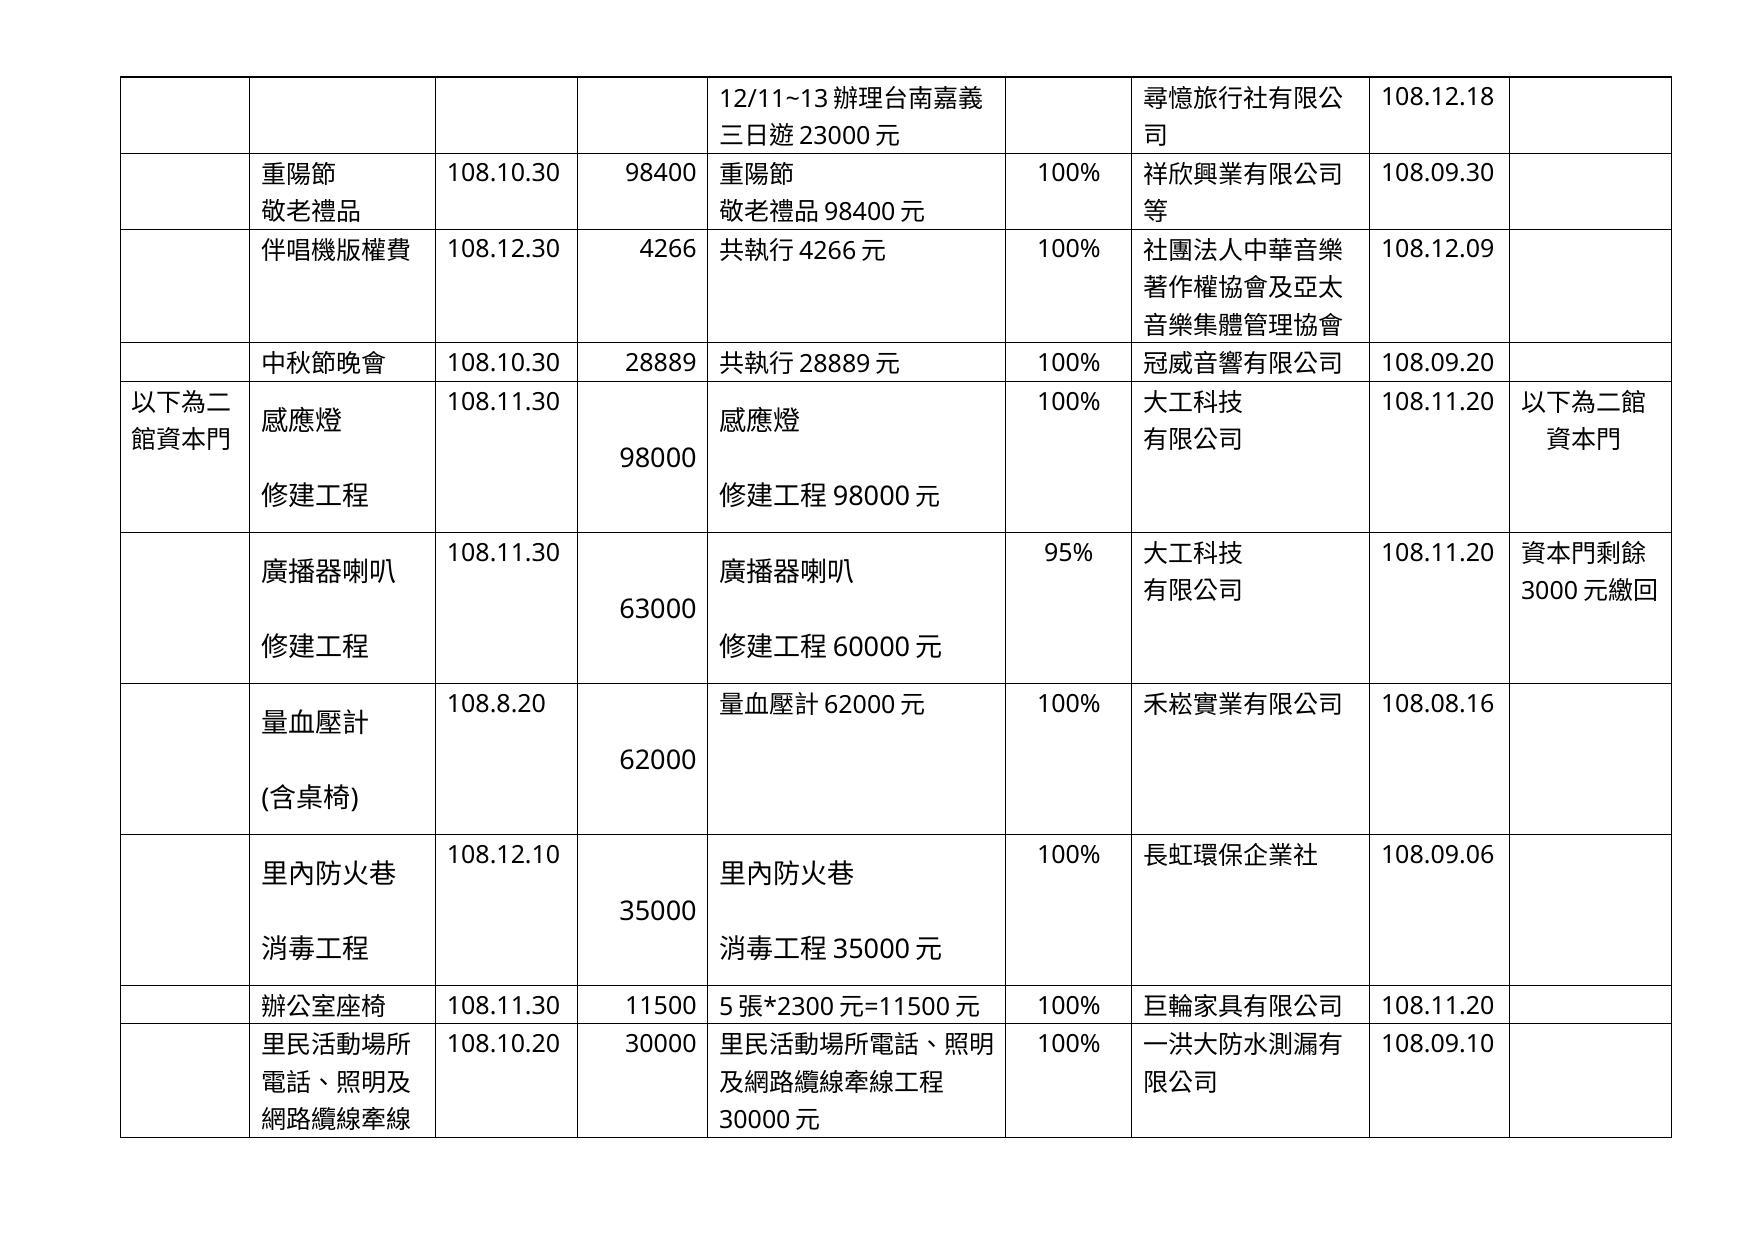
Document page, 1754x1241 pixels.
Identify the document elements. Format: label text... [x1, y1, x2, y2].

table_cell 108.11.20 [1370, 986, 1509, 1023]
table_cell [121, 154, 249, 228]
table_cell 100% [1006, 835, 1131, 985]
table_cell 108.11.20 [1370, 382, 1509, 532]
table_cell 以下為二館資本門 [121, 382, 249, 532]
table_cell 100% [1006, 986, 1131, 1023]
table_cell 95% [1006, 533, 1131, 683]
table_cell 12/11~13辦理台南嘉義 三日遊23000元 [708, 78, 1005, 152]
table_cell [578, 78, 707, 152]
table_cell 108.12.09 [1370, 230, 1509, 342]
table_cell [121, 230, 249, 342]
table_cell 廣播器喇叭 修建工程 [250, 533, 435, 683]
table_cell 108.10.30 [436, 154, 577, 228]
table_cell 30000 [578, 1024, 707, 1137]
table_cell 108.08.16 [1370, 684, 1509, 834]
table_cell 100% [1006, 154, 1131, 228]
table_cell 108.12.18 [1370, 78, 1509, 152]
table_cell [121, 78, 249, 152]
table_cell 11500 [578, 986, 707, 1023]
table_cell 中秋節晚會 [250, 343, 435, 381]
table_cell 108.09.06 [1370, 835, 1509, 985]
table_cell 冠威音響有限公司 [1132, 343, 1369, 381]
table_cell 祥欣興業有限公司等 [1132, 154, 1369, 228]
table_cell 5張*2300元=11500元 [708, 986, 1005, 1023]
table_cell 感應燈 修建工程98000元 [708, 382, 1005, 532]
table_cell 共執行4266元 [708, 230, 1005, 342]
table_cell 以下為二館 資本門 [1510, 382, 1671, 532]
table_cell 100% [1006, 684, 1131, 834]
table_cell 資本門剩餘3000元繳回 [1510, 533, 1671, 683]
table_cell 廣播器喇叭 修建工程60000元 [708, 533, 1005, 683]
table_cell [121, 835, 249, 985]
table_cell [250, 78, 435, 152]
table_cell 里民活動場所 電話、照明及 網路纜線牽線 [250, 1024, 435, 1137]
table_cell 社團法人中華音樂著作權協會及亞太音樂集體管理協會 [1132, 230, 1369, 342]
table_cell [1510, 343, 1671, 381]
table_cell 100% [1006, 230, 1131, 342]
table_cell [121, 1024, 249, 1137]
table_cell 共執行28889元 [708, 343, 1005, 381]
table_cell 108.12.10 [436, 835, 577, 985]
table_cell 62000 [578, 684, 707, 834]
table_cell [121, 684, 249, 834]
table_cell 108.11.30 [436, 533, 577, 683]
table_cell 100% [1006, 382, 1131, 532]
table_cell [1510, 1024, 1671, 1137]
table_cell [1510, 230, 1671, 342]
table_cell [1510, 78, 1671, 152]
table_cell 108.09.10 [1370, 1024, 1509, 1137]
table_cell 108.8.20 [436, 684, 577, 834]
table_cell 感應燈 修建工程 [250, 382, 435, 532]
table_cell [1510, 154, 1671, 228]
table_cell 量血壓計62000元 [708, 684, 1005, 834]
table_cell [1510, 835, 1671, 985]
table_cell 108.12.30 [436, 230, 577, 342]
table_cell 28889 [578, 343, 707, 381]
table_cell 100% [1006, 343, 1131, 381]
table_cell 伴唱機版權費 [250, 230, 435, 342]
table_cell 108.10.20 [436, 1024, 577, 1137]
table_cell [1006, 78, 1131, 152]
table_cell 108.09.20 [1370, 343, 1509, 381]
table_cell 108.11.30 [436, 986, 577, 1023]
table_cell 辦公室座椅 [250, 986, 435, 1023]
table_cell 100% [1006, 1024, 1131, 1137]
table_cell 重陽節 敬老禮品 [250, 154, 435, 228]
table_cell [1510, 684, 1671, 834]
table_cell 98400 [578, 154, 707, 228]
table_cell [121, 343, 249, 381]
table_cell 一洪大防水測漏有限公司 [1132, 1024, 1369, 1137]
table_cell [1510, 986, 1671, 1023]
table_cell 108.11.30 [436, 382, 577, 532]
table_cell 108.09.30 [1370, 154, 1509, 228]
table_cell 108.10.30 [436, 343, 577, 381]
table_cell 里內防火巷 消毒工程 [250, 835, 435, 985]
table_cell 里民活動場所電話、照明及網路纜線牽線工程30000元 [708, 1024, 1005, 1137]
table_cell 長虹環保企業社 [1132, 835, 1369, 985]
table_cell 量血壓計 (含桌椅) [250, 684, 435, 834]
table_cell [436, 78, 577, 152]
table_cell 巨輪家具有限公司 [1132, 986, 1369, 1023]
table_cell [121, 533, 249, 683]
table_cell 尋憶旅行社有限公司 [1132, 78, 1369, 152]
table_cell 禾崧實業有限公司 [1132, 684, 1369, 834]
table_cell 35000 [578, 835, 707, 985]
table_cell 大工科技 有限公司 [1132, 533, 1369, 683]
table_cell [121, 986, 249, 1023]
table_cell 98000 [578, 382, 707, 532]
table_cell 63000 [578, 533, 707, 683]
table_cell 里內防火巷 消毒工程35000元 [708, 835, 1005, 985]
table_cell 108.11.20 [1370, 533, 1509, 683]
table_cell 4266 [578, 230, 707, 342]
table_cell 大工科技 有限公司 [1132, 382, 1369, 532]
table_cell 重陽節 敬老禮品98400元 [708, 154, 1005, 228]
